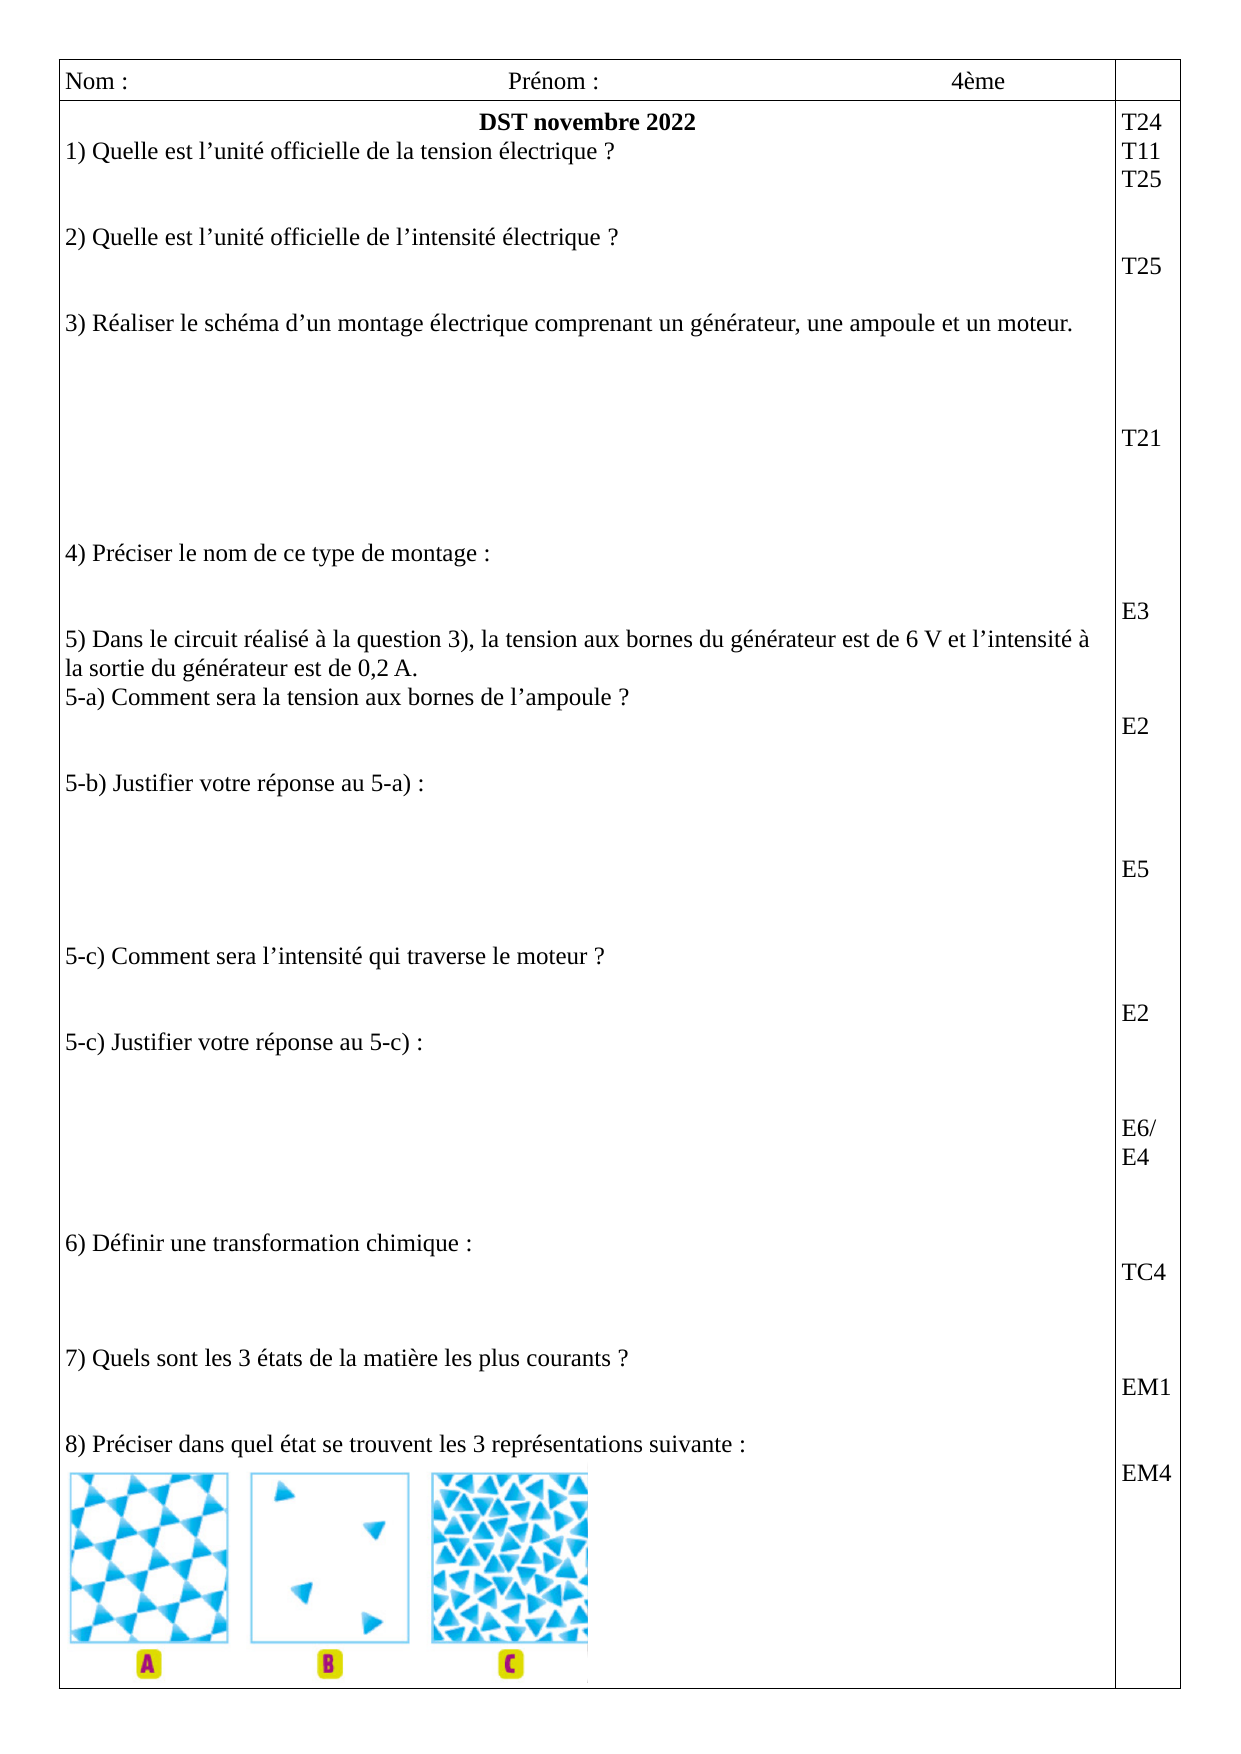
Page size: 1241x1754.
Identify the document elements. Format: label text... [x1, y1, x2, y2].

table_header Nom : Prénom : 4ème [60, 60, 1115, 100]
table_cell DST novembre 2022 1) Quelle est l’unité officielle de la tension électrique ? 2) Quelle est l’unité officielle de l’intensité électrique ? 3) Réaliser le schéma d’un montage électrique comprenant un générateur, une ampoule et un moteur. 4) Préciser le nom de ce type de montage : 5) Dans le circuit réalisé à la question 3), la tension aux bornes du générateur est de 6 V et l’intensité à la sortie du générateur est de 0,2 A. 5-a) Comment sera la tension aux bornes de l’ampoule ? 5-b) Justifier votre réponse au 5-a) : 5-c) Comment sera l’intensité qui traverse le moteur ? 5-c) Justifier votre réponse au 5-c) : 6) Définir une transformation chimique : 7) Quels sont les 3 états de la matière les plus courants ? 8) Préciser dans quel état se trouvent les 3 représentations suivante : [60, 101, 1115, 1688]
picture [64, 1458, 588, 1683]
table_cell T24 T11 T25 T25 T21 E3 E2 E5 E2 E6/E4 TC4 EM1 EM4 [1116, 101, 1180, 1688]
table_header [1116, 60, 1180, 100]
